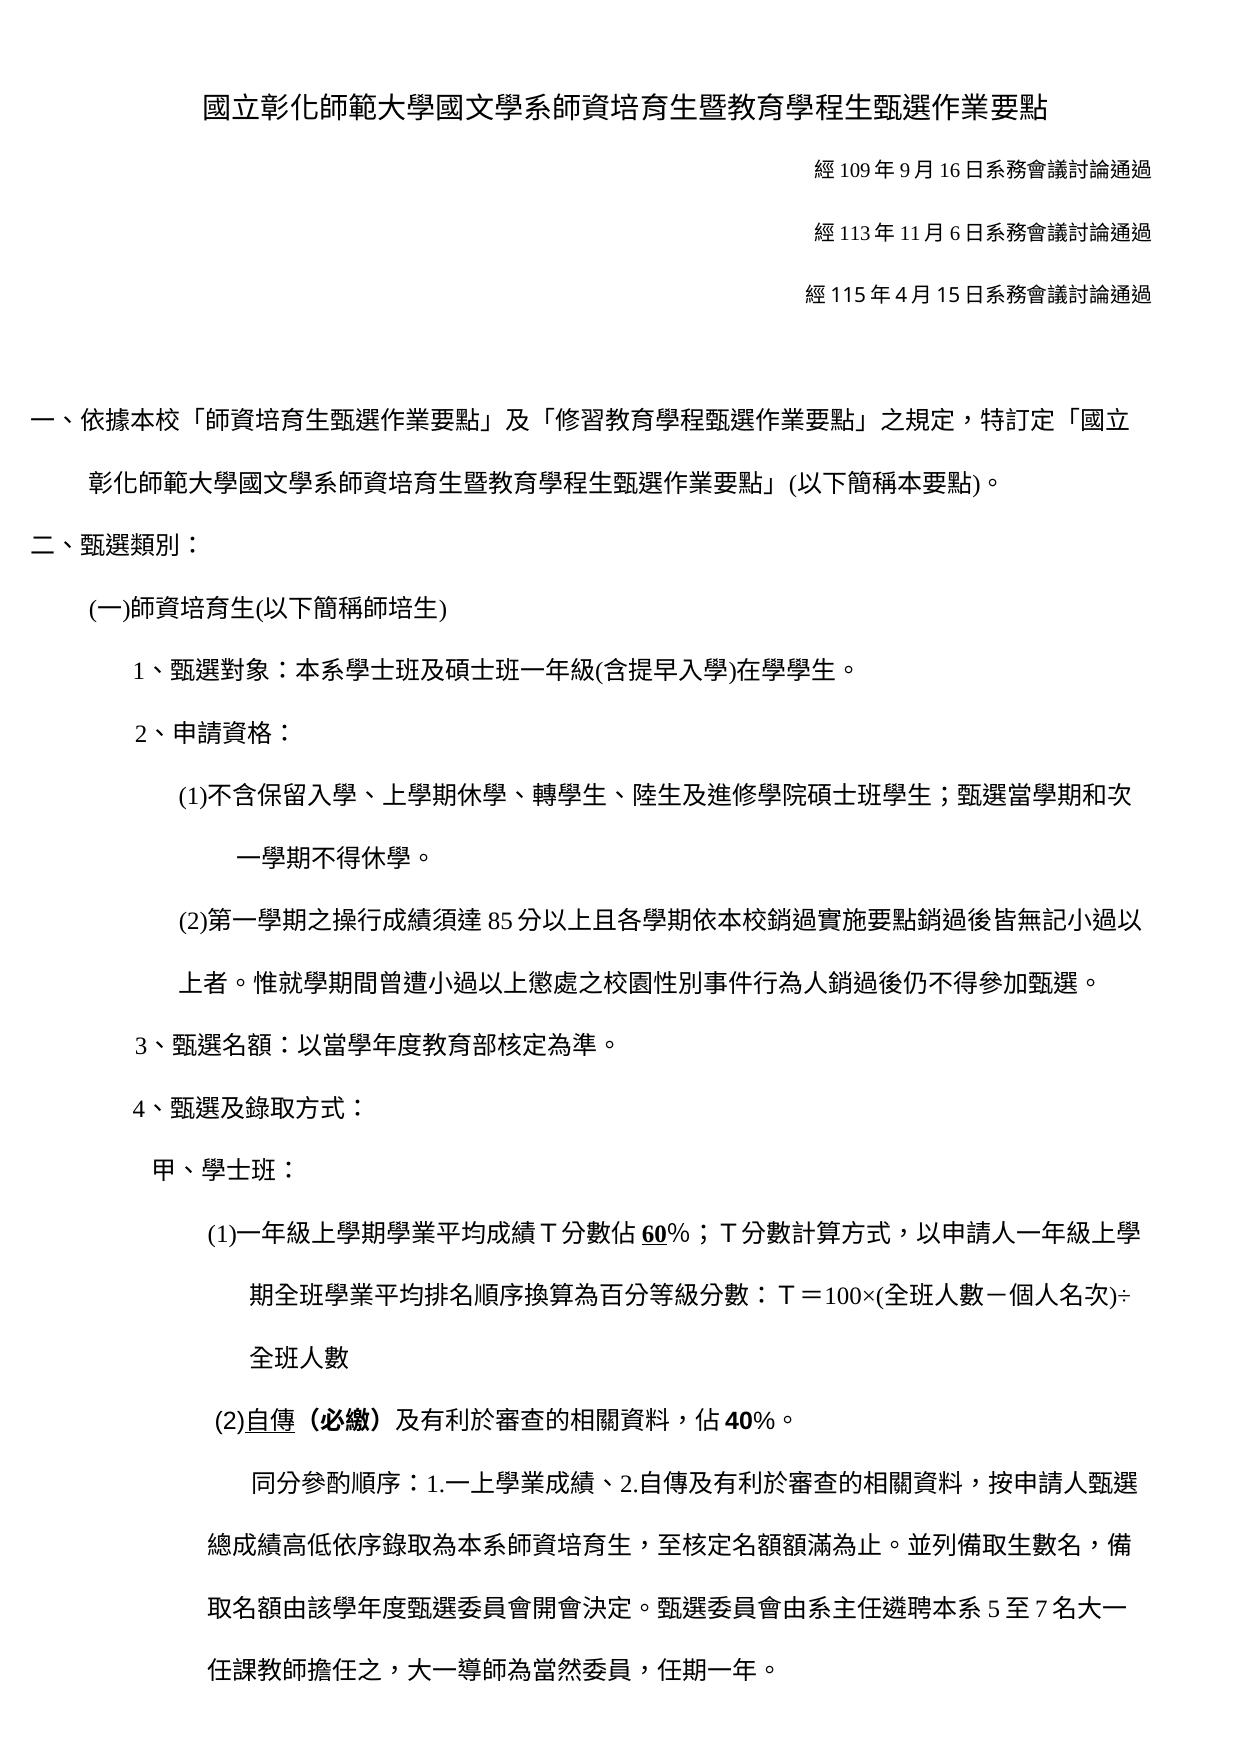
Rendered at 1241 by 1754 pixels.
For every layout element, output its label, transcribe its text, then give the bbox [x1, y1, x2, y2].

text 經113年11月6日系務會議討論通過 [30, 189, 1152, 252]
text (1)一年級上學期學業平均成績Ｔ分數佔60％；Ｔ分數計算方式，以申請人一年級上學期全班學業平均排名順序換算為百分等級分數：Ｔ＝100×(全班人數－個人名次)÷全班人數 [207, 1189, 1152, 1377]
text 4、甄選及錄取方式： [132, 1064, 1152, 1127]
text 1、甄選對象：本系學士班及碩士班一年級(含提早入學)在學學生。 [132, 627, 1152, 689]
text 二、甄選類別： [30, 502, 1152, 564]
text (2)自傳（必繳）及有利於審查的相關資料，佔40%。 [89, 1377, 1152, 1439]
text (2)第一學期之操行成績須達85分以上且各學期依本校銷過實施要點銷過後皆無記小過以上者。惟就學期間曾遭小過以上懲處之校園性別事件行為人銷過後仍不得參加甄選。 [178, 877, 1152, 1002]
text 同分參酌順序：1.一上學業成績、2.自傳及有利於審查的相關資料，按申請人甄選總成績高低依序錄取為本系師資培育生，至核定名額額滿為止。並列備取生數名，備取名額由該學年度甄選委員會開會決定。甄選委員會由系主任遴聘本系5至7名大一任課教師擔任之，大一導師為當然委員，任期一年。 [207, 1439, 1152, 1689]
text 2、申請資格： [134, 689, 1152, 752]
text (1)不含保留入學、上學期休學、轉學生、陸生及進修學院碩士班學生；甄選當學期和次一學期不得休學。 [178, 752, 1152, 877]
text (一)師資培育生(以下簡稱師培生) [89, 564, 1152, 627]
text 3、甄選名額：以當學年度教育部核定為準。 [134, 1002, 1152, 1064]
text 一、依據本校「師資培育生甄選作業要點」及「修習教育學程甄選作業要點」之規定，特訂定「國立彰化師範大學國文學系師資培育生暨教育學程生甄選作業要點」(以下簡稱本要點)。 [30, 377, 1152, 502]
text 經109年9月16日系務會議討論通過 [30, 127, 1152, 189]
text 國立彰化師範大學國文學系師資培育生暨教育學程生甄選作業要點 [30, 64, 1220, 127]
text 甲、學士班： [89, 1127, 1152, 1189]
text 經115年4月15日系務會議討論通過 [30, 252, 1152, 314]
